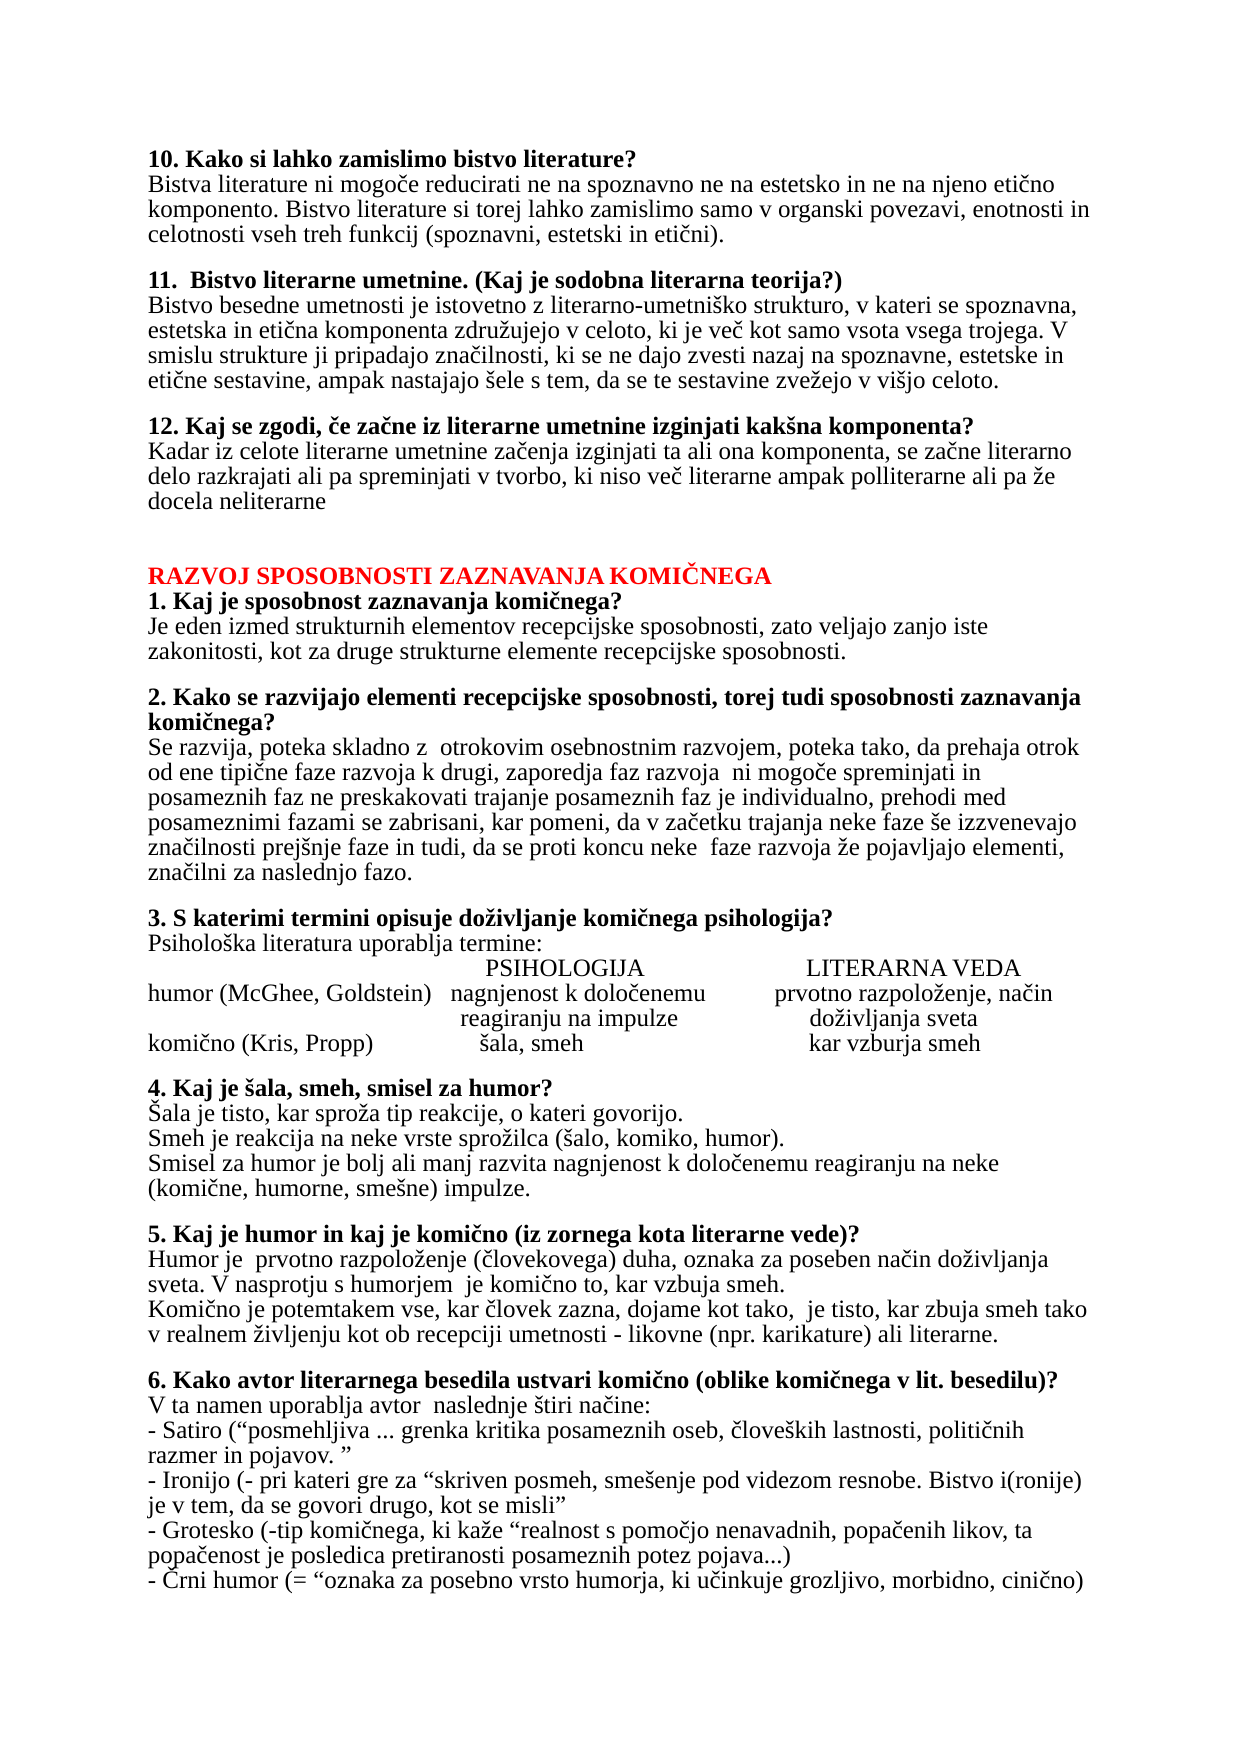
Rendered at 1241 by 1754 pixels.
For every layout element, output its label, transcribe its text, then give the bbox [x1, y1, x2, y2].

text 4. Kaj je šala, smeh, smisel za humor? [148, 1077, 1093, 1102]
text Je eden izmed strukturnih elementov recepcijske sposobnosti, zato veljajo zanjo iste zakonitosti, kot za druge strukturne elemente recepcijske sposobnosti. [148, 614, 1093, 664]
text 3. S katerimi termini opisuje doživljanje komičnega psihologija? Psihološka literatura uporablja termine: PSIHOLOGIJA LITERARNA VEDA humor (McGhee, Goldstein) nagnjenost k določenemu prvotno razpoloženje, način reagiranju na impulze doživljanja sveta komično (Kris, Propp) šala, smeh kar vzburja smeh [148, 906, 1093, 1056]
text 11. Bistvo literarne umetnine. (Kaj je sodobna literarna teorija?) Bistvo besedne umetnosti je istovetno z literarno-umetniško strukturo, v kateri se spoznavna, estetska in etična komponenta združujejo v celoto, ki je več kot samo vsota vsega trojega. V smislu strukture ji pripadajo značilnosti, ki se ne dajo zvesti nazaj na spoznavne, estetske in etične sestavine, ampak nastajajo šele s tem, da se te sestavine zvežejo v višjo celoto. [148, 268, 1093, 393]
text 10. Kako si lahko zamislimo bistvo literature? Bistva literature ni mogoče reducirati ne na spoznavno ne na estetsko in ne na njeno etično komponento. Bistvo literature si torej lahko zamislimo samo v organski povezavi, enotnosti in celotnosti vseh treh funkcij (spoznavni, estetski in etični). [148, 148, 1093, 248]
text 12. Kaj se zgodi, če začne iz literarne umetnine izginjati kakšna komponenta? Kadar iz celote literarne umetnine začenja izginjati ta ali ona komponenta, se začne literarno delo razkrajati ali pa spreminjati v tvorbo, ki niso več literarne ampak polliterarne ali pa že docela neliterarne [148, 414, 1093, 514]
text Se razvija, poteka skladno z otrokovim osebnostnim razvojem, poteka tako, da prehaja otrok od ene tipične faze razvoja k drugi, zaporedja faz razvoja ni mogoče spreminjati in posameznih faz ne preskakovati trajanje posameznih faz je individualno, prehodi med posameznimi fazami se zabrisani, kar pomeni, da v začetku trajanja neke faze še izzvenevajo značilnosti prejšnje faze in tudi, da se proti koncu neke faze razvoja že pojavljajo elementi, značilni za naslednjo fazo. [148, 735, 1093, 885]
text V ta namen uporablja avtor naslednje štiri načine: - Satiro (“posmehljiva ... grenka kritika posameznih oseb, človeških lastnosti, političnih razmer in pojavov. ” - Ironijo (- pri kateri gre za “skriven posmeh, smešenje pod videzom resnobe. Bistvo i(ronije) je v tem, da se govori drugo, kot se misli” - Grotesko (-tip komičnega, ki kaže “realnost s pomočjo nenavadnih, popačenih likov, ta popačenost je posledica pretiranosti posameznih potez pojava...) - Črni humor (= “oznaka za posebno vrsto humorja, ki učinkuje grozljivo, morbidno, cinično) [148, 1393, 1093, 1593]
text 2. Kako se razvijajo elementi recepcijske sposobnosti, torej tudi sposobnosti zaznavanja komičnega? [148, 685, 1093, 735]
text Šala je tisto, kar sproža tip reakcije, o kateri govorijo. Smeh je reakcija na neke vrste sprožilca (šalo, komiko, humor). Smisel za humor je bolj ali manj razvita nagnjenost k določenemu reagiranju na neke (komične, humorne, smešne) impulze. [148, 1102, 1093, 1202]
text 1. Kaj je sposobnost zaznavanja komičnega? [148, 589, 1093, 614]
text 5. Kaj je humor in kaj je komično (iz zornega kota literarne vede)? [148, 1223, 1093, 1248]
text Humor je prvotno razpoloženje (človekovega) duha, oznaka za poseben način doživljanja sveta. V nasprotju s humorjem je komično to, kar vzbuja smeh. Komično je potemtakem vse, kar človek zazna, dojame kot tako, je tisto, kar zbuja smeh tako v realnem življenju kot ob recepciji umetnosti - likovne (npr. karikature) ali literarne. [148, 1248, 1093, 1348]
text 6. Kako avtor literarnega besedila ustvari komično (oblike komičnega v lit. besedilu)? [148, 1368, 1093, 1393]
subtitle RAZVOJ SPOSOBNOSTI ZAZNAVANJA KOMIČNEGA [148, 564, 1093, 589]
